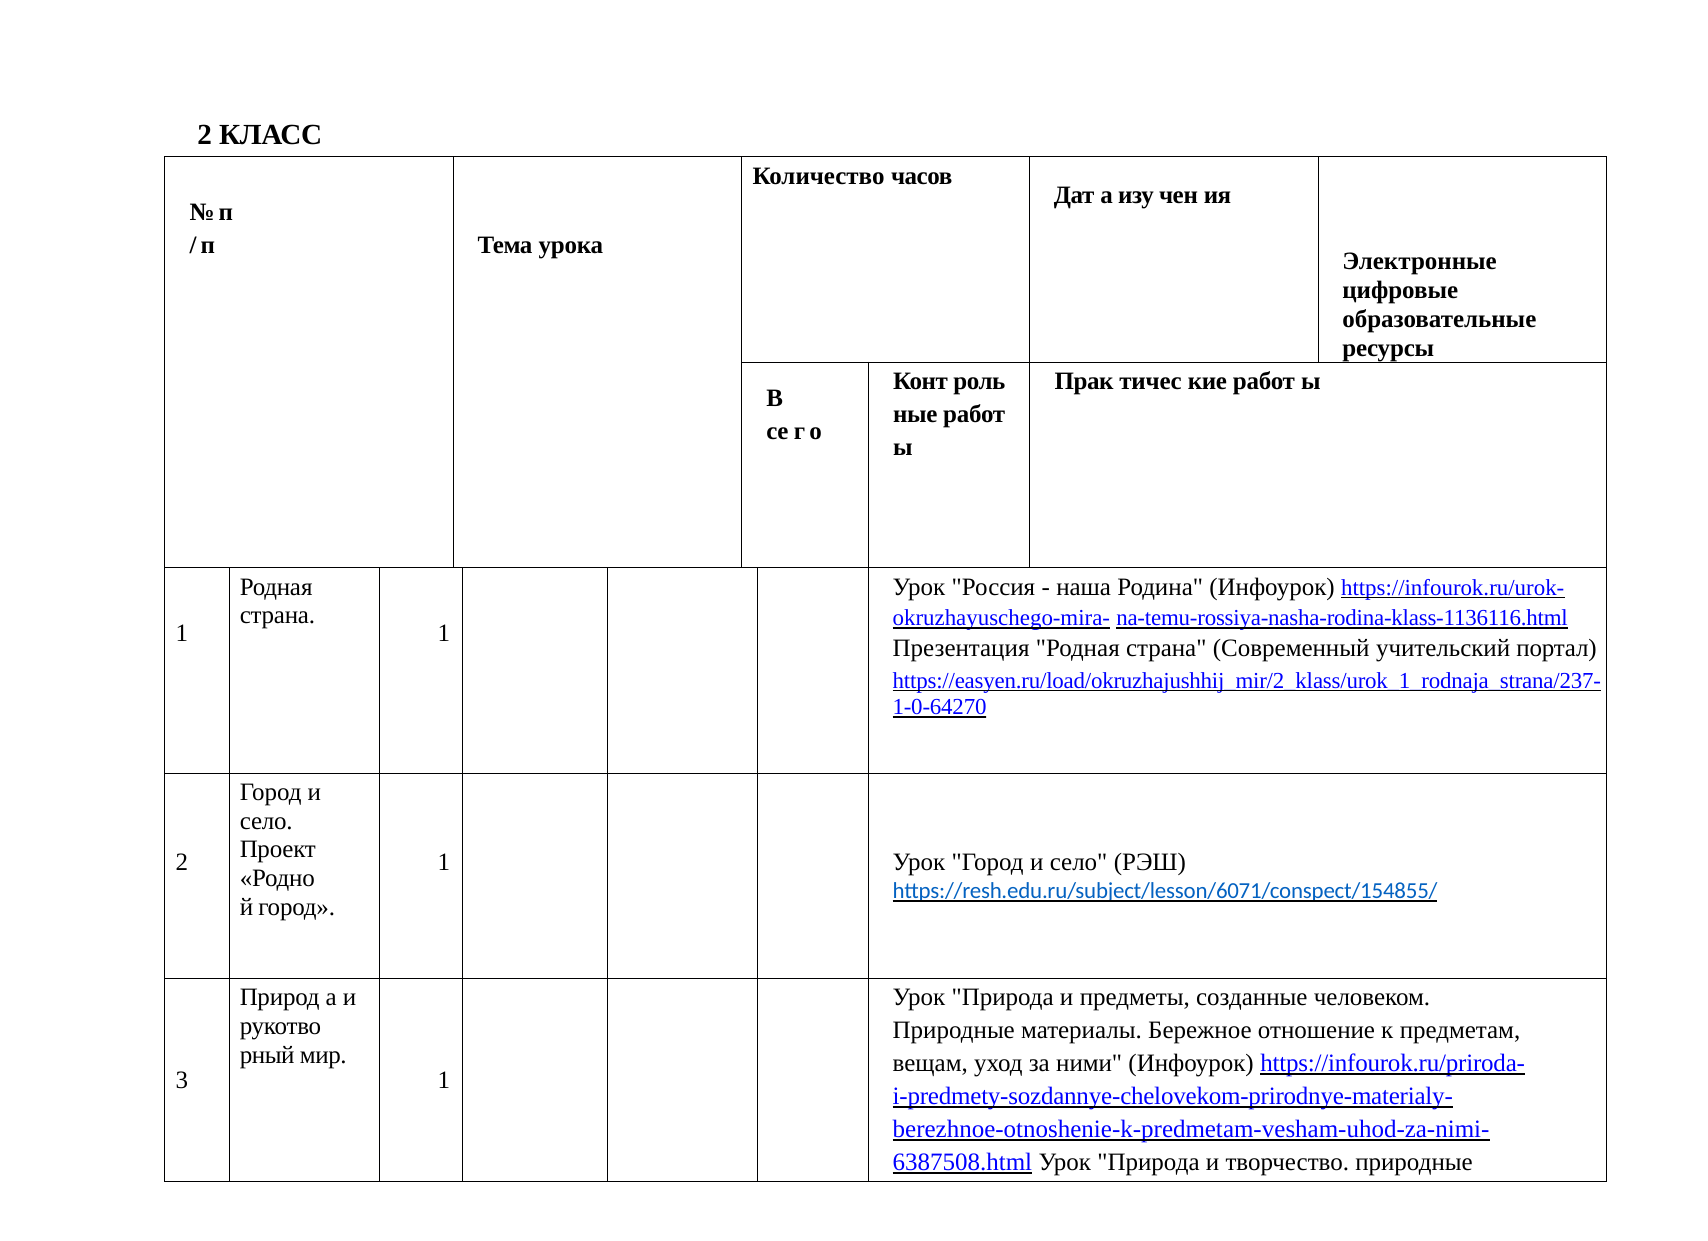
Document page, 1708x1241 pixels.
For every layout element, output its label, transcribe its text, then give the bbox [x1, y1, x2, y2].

table_cell 1 [380, 774, 462, 978]
table_cell [758, 568, 868, 773]
table_cell Урок "Россия - наша Родина" (Инфоурок) https://infourok.ru/urok-okruzhayuschego-mira- na-temu-rossiya-nasha-rodina-klass-1136116.html Презентация "Родная страна" (Современный учительский портал) https://easyen.ru/load/okruzhajushhij_mir/2_klass/urok_1_rodnaja_strana/237-1-0-64270 [869, 568, 1606, 773]
table_cell [608, 774, 757, 978]
table_cell Конт роль ные работ ы [869, 363, 1029, 567]
table_cell Урок "Природа и предметы, созданные человеком. Природные материалы. Бережное отношение к предметам, вещам, уход за ними" (Инфоурок) https://infourok.ru/priroda-i-predmety-sozdannye-chelovekom-prirodnye-materialy- berezhnoe-otnoshenie-k-predmetam-vesham-uhod-za-nimi-6387508.html Урок "Природа и творчество. природные [869, 979, 1606, 1181]
table_cell [758, 979, 868, 1181]
table_cell Природ а и рукотво рный мир. [230, 979, 379, 1181]
table_cell [463, 774, 607, 978]
table_cell В се г о [742, 363, 868, 567]
table_cell [608, 979, 757, 1181]
table_cell [758, 774, 868, 978]
table_cell 2 [165, 774, 229, 978]
table_header № п / п [165, 157, 453, 567]
table_cell 1 [380, 979, 462, 1181]
table_header Электронные цифровые образовательные ресурсы [1319, 157, 1606, 362]
table_cell Прак тичес кие работ ы [1030, 363, 1606, 567]
text 2 КЛАСС [197, 117, 1630, 151]
table_cell Город и село. Проект «Родно й город». [230, 774, 379, 978]
table_cell 1 [380, 568, 462, 773]
table_cell [608, 568, 757, 773]
table_cell 3 [165, 979, 229, 1181]
table_cell [463, 979, 607, 1181]
table_cell [463, 568, 607, 773]
table_cell Родная страна. [230, 568, 379, 773]
table_header Тема урока [454, 157, 741, 567]
table_cell Урок "Город и село" (РЭШ) https://resh.edu.ru/subject/lesson/6071/conspect/154855/ [869, 774, 1606, 978]
table_cell 1 [165, 568, 229, 773]
table_header Количество часов [742, 157, 1029, 362]
table_header Дат а изу чен ия [1030, 157, 1318, 362]
